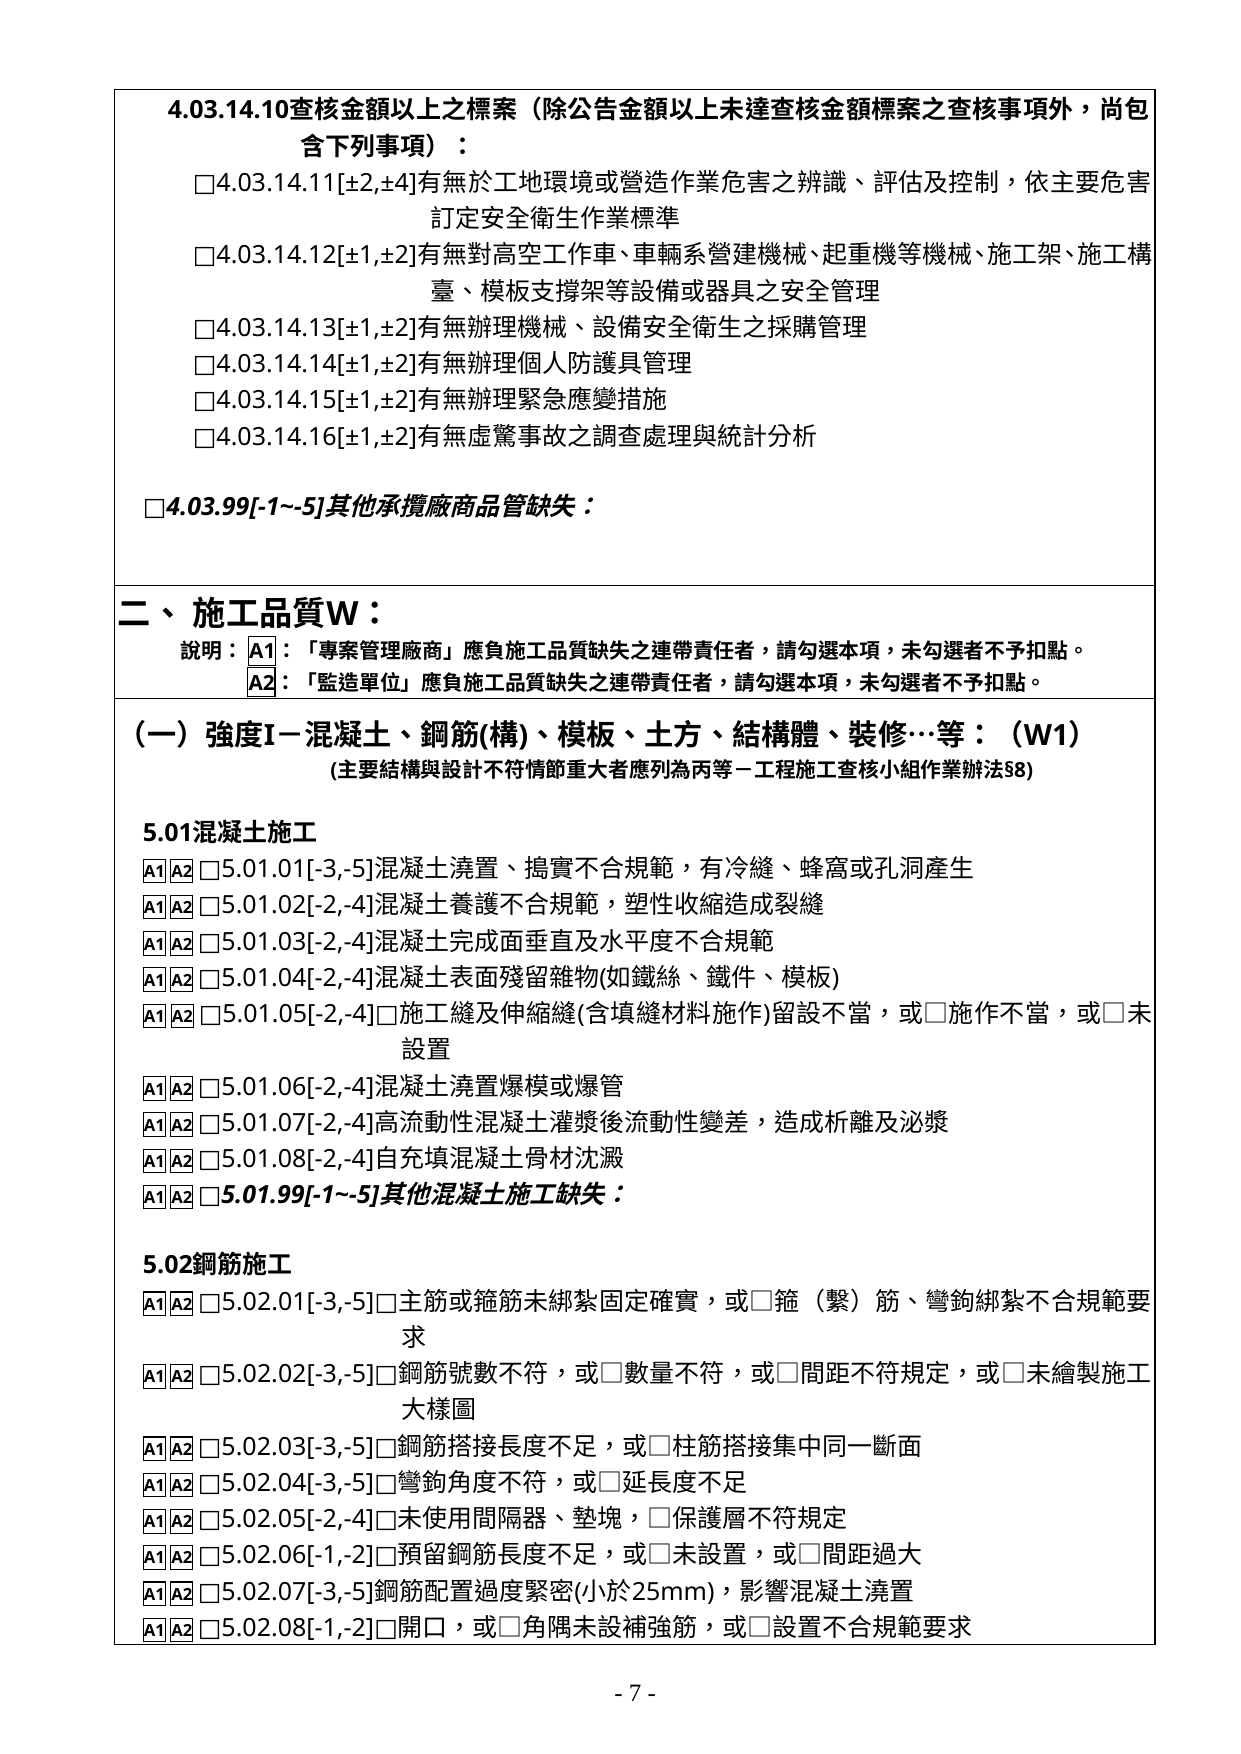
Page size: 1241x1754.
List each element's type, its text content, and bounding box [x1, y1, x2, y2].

table_cell （一）強度Ι－混凝土、鋼筋(構)、模板、土方、結構體、裝修…等：（W1） (主要結構與設計不符情節重大者應列為丙等－工程施工查核小組作業辦法§8) 5.01混凝土施工 A1 A2 □5.01.01[-3,-5]混凝土澆置、搗實不合規範，有冷縫、蜂窩或孔洞產生 A1 A2 □5.01.02[-2,-4]混凝土養護不合規範，塑性收縮造成裂縫 A1 A2 □5.01.03[-2,-4]混凝土完成面垂直及水平度不合規範 A1 A2 □5.01.04[-2,-4]混凝土表面殘留雜物(如鐵絲、鐵件、模板) A1 A2 □5.01.05[-2,-4]□施工縫及伸縮縫(含填縫材料施作)留設不當，或□施作不當，或□未設置 A1 A2 □5.01.06[-2,-4]混凝土澆置爆模或爆管 A1 A2 □5.01.07[-2,-4]高流動性混凝土灌漿後流動性變差，造成析離及泌漿 A1 A2 □5.01.08[-2,-4]自充填混凝土骨材沈澱 A1 A2 □5.01.99[-1~-5]其他混凝土施工缺失： 5.02鋼筋施工 A1 A2 □5.02.01[-3,-5]□主筋或箍筋未綁紮固定確實，或□箍（繫）筋、彎鉤綁紮不合規範要求 A1 A2 □5.02.02[-3,-5]□鋼筋號數不符，或□數量不符，或□間距不符規定，或□未繪製施工大樣圖 A1 A2 □5.02.03[-3,-5]□鋼筋搭接長度不足，或□柱筋搭接集中同一斷面 A1 A2 □5.02.04[-3,-5]□彎鉤角度不符，或□延長度不足 A1 A2 □5.02.05[-2,-4]□未使用間隔器、墊塊，□保護層不符規定 A1 A2 □5.02.06[-1,-2]□預留鋼筋長度不足，或□未設置，或□間距過大 A1 A2 □5.02.07[-3,-5]鋼筋配置過度緊密(小於25mm)，影響混凝土澆置 A1 A2 □5.02.08[-1,-2]□開口，或□角隅未設補強筋，或□設置不合規範要求 A1 A2 □5.02.09[-3,-5]樑柱接頭錨定彎曲位置未超過柱中心線 A1 A2 □5.02.10[-3,-5]大小樑交接處，小樑主筋錨定之彎曲位置未深入大樑15公分，或□不符規定 A1 A2 □5.02.11[-1,-2]□鋼筋表面浮銹嚴重影響截面積，或□有油圬或混凝土殘渣 A1 A2 □5.02.12[-1,-2]鋼筋籠焊接不合規範 A1 A2 □5.02.13[-1,-2]□鋼筋續接器裝設不良，或□鏽蝕嚴重 A1 A2 □5.02.99[-1~-5]其他鋼筋施工缺失： 5.03模板施工 A1 A2 □5.03.01[-3,-5]□模板使用過度，品質不良破損、翹曲，或□模板規格不符契約要求 A1 A2 □5.03.02[-1,-2]□模板未整理，□未塗模板油或塗黑色劣質油 A1 A2 □5.03.03[-3,-5]□模板不緊密，漏漿，或□固定間距之隔件設置不良 A1 A2 □5.03.04[-3,-5]□模板支撐間距過大、歪斜、基底不穩，或□水平繫條、斜撐等設置不良，或□未設置 A1 A2 □5.03.05[-1,-2]模板組立歪斜 A1 A2 □5.03.06[-1,-2]未預留開口處及預埋物固定不當(如電梯按鈕、穿樑套管、水電配管) A1 A2 □5.03.07[-2,-4]□模板內殘留雜物(如木屑、瓶罐)未清理，或□未設清潔孔 A1 A2 □5.03.99[-1~-5]其他模板施工缺失： 5.04鋼構施工 5.04.00鋼構廠內製作 A1 A2 □5.04.01[-2,-4]鋼板於進料後未依契約規定預塗底漆 A1 A2 □5.04.02[-2,-4]鋼板表面劃線後，在鋼板上遺留痕跡未修補、銲接前切割斷面粗糙度或凹陷深度不符規定 A1 A2 □5.04.03[-3,-5]抽查合格之螺栓孔邊緣仍無勻整、有破裂及凹凸之鋸齒形痕跡或孔徑、孔邊距、間距及數量不符規定 A1 A2 □5.04.04[-3,-5]構件銲接前之組合位置或銲接方式不符規定 A1 A2 □5.04.05[-3,-5]銲材保管方式不當，施工前未確實乾燥，銲接時被銲接面有鬆屑、碴銹、油脂等物，或銲縫兩側規定寬度範圍內防銹底漆無刮除 A1 A2 □5.04.06[-3,-5]□抽查合格之銲道仍有缺陷，或□非破壞檢測方式不符規定 A1 A2 □5.04.07[-3,-5]抽查合格之剪力釘錘擊彎曲試驗仍有不符規定 A1 A2 □5.04.08[-3,-5]抽查合格之構件尺寸或組合後情形仍有不符規定 A1 A2 □5.04.09[-3,-5]抽查合格之構件試拼裝精度仍有不符規定 A1 A2 □5.04.10[-3,-5]抽查合格之塗裝仍有膜厚不符規定 A1 A2 □5.04.11[-2,-4]塗裝後之構件儲存不符規定 5.04.50工地現場組裝 A1 A2 □5.04.51[-1,-2]工地接合部分之空隙不符規定 A1 A2 □5.04.52[-1,-2]螺栓接合情形不符規定 A1 A2 □5.04.53[-1,-2]構件安裝完成位置不符規定 A1 A2 □5.04.54[-1,-2]構件安裝完成高程不符規定 A1 A2 □5.04.55[-1,-2]構件銲接前之組合位置或銲接方式不符規定 A1 A2 □5.04.56[-1,-2]銲材保管方式不當，施工前未確實乾燥，銲接時被銲接面有鬆屑、碴銹、油脂等物，或銲縫兩側規定寬度範圍內防銹底漆無刮除 A1 A2 □5.04.57[-3,-5]抽查合格之銲道仍有缺陷或非破壞檢測方式不符規定 A1 A2 □5.04.58[-3,-5]抽查合格之剪力釘錘擊彎曲試驗仍有不符規定 A1 A2 □5.04.59[-1,-2]構件安裝架設完成後未補塗裝或銹蝕 A1 A2 □5.04.60[-1,-2]抽查合格之補塗裝仍有膜厚、防火被覆或防火材料厚度不足 A1 A2 □5.04.99[-1~-5]其他鋼構施工缺失： 5.05環境生態保育 A1 A2 □5.05.01[-1,-2]施工機具或設備產生嚴重噪音，影響環境安寧 A1 A2 □5.05.02[-2,-4]□現場塵土飛揚，或□施工機具排放黑煙，或□運輸載具未依「交通工具空氣污染物排放標準」規定使用95年10月01日後出廠之柴油車等空氣污染處理未妥當 A1 A2 □5.05.03[-1,-2]□放流水等水污染處理未妥當，或□施工產生廢棄污泥，影響環境 A1 A2 □5.05.04[-1,-2]營建剩餘土石方、其他廢棄物處理未妥當 A1 A2 □5.05.05[-1,-2]進出工區車輛未清洗，污染工地周遭附近路面 A1 A2 □5.05.06[-1,-2]工區週遭原有樹木，□未加維護，或□任意砍伐，影響環境生態 A1 A2 □5.05.07[-1,-2]工區門禁管制不實，閒雜人員隨意進出，導致工地環境紛亂，難以管制 A1 A2 □5.05.08[-1,-2]工地積水未處理，影響環境衛生及安全 A1 A2 □5.05.09[-1,-2]垃圾及廢棄物未清理，影響環境，或□未符合規定 A1 A2 □5.05.10[-1,-2]未確實執行工區周邊街道洗掃作業 A1 A2 □5.05.11[-1,-2]未加強工地出入口污染管制作業 A1 A2 □5.05.12[-1,-2]未依照「營建工程空氣污染防制設施管理辦法」之規定，加強工區內污染防制措施 A1 A2 □5.05.13[-1,-2]工地環境區劃未落實(如工作、吸煙、餐飲、休息區) A1 A2 □5.05.14[-1,-2]施工過程未維護工程附近生態環境，未重視動植物棲地之維護 A1 A2 □5.05.99[-1~-5]其他環保生態保育缺失： 5.06土方工程施工 A1 A2 □5.06.01[-3,-5]回填土□未分層夯實，或□無紀錄 A1 A2 □5.06.02[-3,-5]□回填材料或級配料不符合規範 A1 A2 □5.06.03[-1,-2]□擋土牆回填土高度或□斷面不足 A1 A2 □5.06.04[-1,-2]□開挖或回填土面高程或□斷面不符 A1 A2 □5.06.05[-3,-5]回填料含有機物、木材或其他雜物 A1 A2 □5.06.06[-1,-2]回填區內積水未處理 A1 A2 □5.06.99[-1~-5]其他土方工程施工缺失： 5.07工程施工 5.07.01一般施工 A1 A2 □5.07.01.01[-3,-5]□結構物尺寸或□材料設備之規格與設計圖不符 A1 A2 □5.07.01.02[-1,-2]樓梯級高、級深差異過大 A1 A2 □5.07.01.03[-1,-2]建物伸縮縫設置位置/方式與設計圖不符 A1 A2 □5.07.01.04[-1,-2]停車場車道入口處高度不足 A1 A2 □5.07.01.05[-1,-2]□排水設施（如污水管、排水溝、截水溝、排水管、抽水井、點井、人行道等）配置不當，或□阻塞，或□坡度不當 A1 A2 □5.07.01.06[-1,-2]欄杆、扶手設置不合規範，焊接部份未填滿 A1 A2 □5.07.01.07[-3,-5]有漏水現象 A1 A2 □5.07.01.08[-3,-5]□防水層破壞，或□未設置 A1 A2 □5.07.01.09[-3,-5]□屋頂洩水坡度不當，或□未設泛水 A1 A2 □5.07.01.10[-2,-4]排水不良，有積水現象 A1 A2 □5.07.01.11[-1,-2]□落水罩設置不當，或□數量不符 A1 A2 □5.07.01.12[-3,-5]擋土牆排水管背後未設濾層 A1 A2 □5.07.01.13[-1,-2]□擋土牆洩水孔間距與設計圖不符，或□排列不整齊，或□洩水孔阻塞 A1 A2 □5.07.01.14[-1,-2]測量及放樣未落實 A1 A2 □5.07.01.15[-1,-2]□未設置止水帶，或□止水帶施作不當 A1 A2 □5.07.01.99[-1~-5]其他一般施工缺失： 5.07.02水利、道路及護坡施工 A1 A2 □5.07.02.01[-1,-2]□蛇籠護坡卵石粒徑過大，或□未填滿 A1 A2 □5.07.02.02[-1,-2]蛇籠堆置方式不合規範 A1 A2 □5.07.02.03[-1,-2]卵石堆砌不合規範 A1 A2 □5.07.02.04[-1,-2]噴凝土厚度不均勻 A1 A2 □5.07.02.05[-1,-2]□地錨位置間距太大 A1 A2 □5.07.02.06[-2,-4]□地錨施加預力不足，或□過高 A1 A2 □5.07.02.07[-1,-2]側溝排水坡度不符 A1 A2 □5.07.02.08[-1,-2]□紐澤西護欄下之排水孔設置不合規範，或□路面排水高程設置不合規範 A1 A2 □5.07.02.09[-1,-2]□緣石及人行道鋪設不合規範，或□未適當保護致破損或污染 A1 A2 □5.07.02.10[-2,-4]混凝土管或箱涵接頭未封固漏水 A1 A2 □5.07.02.11[-3,-5]□路基或瀝青混凝土厚度不足，或□平整度不佳，或□未分層夯實，或□回填料不符合規定 A1 A2 □5.07.02.12[-3,-5]瀝青舖面壓實度不合規範，或□未依規範分層鋪設，或□未分層噴灑黏層，或□有粒料分離現象 A1 A2 □5.07.02.13[-1,-2]縱橫斷面坡度不符 A1 A2 □5.07.02.14[-1,-2]機電設備接地不合規範 A1 A2 □5.07.02.15[-1,-2]機電設備基座錨定不合規範 A1 A2 □5.07.02.16[-1,-2]閘門與導槽密合度不合規範 A1 A2 □5.07.02.17[-1,-2]舌閥裝置不合規範 A1 A2 □5.07.02.18[-1,-2]交通標誌、標線或號誌裝設不合規範 A1 A2 □5.07.02.19[-3,-5]邊坡保護(如植生、邊坡擋土設施、護坡排水等)施作不合規範 A1 A2 □5.07.02.20[-3,-5]隧道開挖作業施工不合規範 A1 A2 □5.07.02.21[-3,-5]隧道支撐工施工不合規範 A1 A2 □5.07.02.22[-1,-2]隧道混凝土襯面施工不合規範 A1 A2 □5.07.02.23[-1,-2]未實施機電設備測試及試運轉 A1 A2 □5.07.02.24[-1,-2]未落實國土保安、復育措施 A1 A2 □5.07.02.25[-1,-2]路面坑洞修補不確實，或□修補後未回復劃設標線 A1 A2 □5.07.02.26[-1,-2]開口契約未依規定落實巡查頻率，或□修復區域採方正切割方式修補 A1 A2 □5.07.02.99[-1~-5]其他水利道路及護坡施工缺失： 5.07.03橋梁工程施工 A1 A2 □5.07.03.01[-1,-2]橋梁支承基座平整度不合規範 A1 A2 □5.07.03.02[-1,-2]橋梁伸縮縫施作不合規範 A1 A2 □5.07.03.03[-1,-2]路面坡度洩水不合規範 A1 A2 □5.07.03.05[-1,-2]□攔污柵欄及進水口裝設不合規範，或□間距過大 A1 A2 □5.07.03.06[-1,-2]□欄杆、扶手設置不合規範，或□焊接部份未填滿 A1 A2 □5.07.03.07[-3,-5]□橋梁深基礎打設樁或場鑄樁之尺寸不符，或□施作不合規範 A1 A2 □5.07.03.08[-3,-5]□橋梁深基礎沈箱之尺寸不符，或□施工不合規範 A1 A2 □5.07.03.09[-3,-5]橋梁預力系統施工不合規範 A1 A2 □5.07.03.10[-3,-5]橋台與橋面版高程控制不佳，致銜接不合規範 A1 A2 □5.07.03.99[-1~-5]其他橋梁工程施工缺失： 5.07.04電氣、弱電、號誌施工 A1 A2 □5.07.04.01[-1,-2]□管線材料不符，或□纜線規格不符，或□線槽材料不符，□接線端子規格不合規範，□電導線管、電纜架、導線槽配線不合規範 A1 A2 □5.07.04.02[-3,-5]□管路排置過密不合規範，或□線槽排列不整、間距過大 A1 A2 □5.07.04.03[-1,-2]□管路保護層不足，管路、電線施工中未防護，放樣不實，或□埋設式線槽埋設深度不足，□電導線管、電纜架、導線槽安裝不合規範 A1 A2 □5.07.04.04[-2,-4]□管路出口未施作喇叭口，或□佈放纜線完成線頭未做防水處理 A1 A2 □5.07.04.05[-1,-2]□管線材料未整理、堆置不當，或□雜物未清理 A1 A2 □5.07.04.06[-1,-2]電氣室、機械室、發電機室及厠所通風不合規範 A1 A2 □5.07.04.07[-1,-2]高低壓配電盤、分電箱、出線盒、固定架、螺絲生銹不潔，或□烤漆、鍍鋅厚度不足，電纜架陽極處理厚度不足 A1 A2 □5.07.04.08[-1,-2]□電氣設備設置位置不當、固定不當，螺栓根數不足、露出螺牙數不足，或□垂直或水平管路固定不合規範 A1 A2 □5.07.04.09[-1,-2]□管路穿越外牆處未施作止水措施，或□施作不合規範 A1 A2 □5.07.04.10[-1,-2]□配線箱內之配線及端子凌亂，或□配線箱埋設不良 A1 A2 □5.07.04.11[-1,-2]弱電線路配管未與其他管線保持安全距離 A1 A2 □5.07.04.12[-1,-2]管路與設備之間未使用軟管連接 A1 A2 □5.07.04.13[-1,-2]管路通過建築物之伸縮縫或分隔處，未使用金屬防水軟管連接 A1 A2 □5.07.04.14[-1,-2]管路穿越防火區牆未以防火材料填充 A1 A2 □5.07.04.15[-3,-5]未預埋穿樑(板)套管或設置牆面開口 A1 A2 □5.07.04.16[-1,-2]高低壓配電盤內設備器材之規格，未符合規範 A1 A2 □5.07.04.17[-2,-4]高低壓配電盤箱體及設備，加熱器未正常動作 A1 A2 □5.07.04.18[-1,-2]高低壓配電盤保護電驛之設定值，未符合保護協調之要求 A1 A2 □5.07.04.19[-1,-2]□高低壓配電盤、分電箱線路之絕緣電阻值，未符合規定，或□電線迴路兩端未標示，導線連接方式不合規範 A1 A2 □5.07.04.20[-1,-2]高壓電力電纜未依規定施作電纜頭 A1 A2 □5.07.04.21[-1,-2]□檢驗電源相序不正確，或□照度未量測 A1 A2 □5.07.04.22[-1,-2]□電視出口之DB值，未符合規定，或□未量測，或□迴路兩端未標示 A1 A2 □5.07.04.23[-1,-2]□電信出口線路，未依規定做檢測，或□迴路兩端未標示 A1 A2 □5.07.04.24[-1,-2]高低壓配電盤、高低壓變壓器、電容盤之溫控及通風功能不正常 A1 A2 □5.07.04.25[-1,-2]□發電機未依規定固定，或□未依規定設置避震裝置 A1 A2 □5.07.04.26[-1,-2]□發電機油箱未依規定設置防油堤、集油坑及接地，或□透氣管未配至戶外，或□未設置不銹鋼濾網，或□連接發電機之各種管路未使用軟管 A1 A2 □5.07.04.27[-1,-2]高低壓配電盤、變壓器基座未預留固定螺絲座 A1 A2 □5.07.04.28[-1,-2]□高低壓配電盤、分電箱、電氣設備防塵防水IP等級不合規範，或□未設置銘牌，或□電氣設備、管路施工中未防護 A1 A2 □5.07.04.29[-1,-2]高低壓配電盤設備及配線端子未鎖緊 A1 A2 □5.07.04.30[-1,-2]機電設備未測試及試運轉 A1 A2 □5.07.04.99[-1~-5]其他電氣、弱電、號誌施工缺失： 5.07.05給排水、污水等管路施工 A1 A2 □5.07.05.01[-1,-2]鋼筋混凝土澆置前及粉光前，給排水管路試壓力不足，或□時間不夠(10kg/cm2,1hr以上) A1 A2 □5.07.05.02[-2,-4]□給、排、污、廢水管路漏水，或□未作高程檢測，或□未作TV檢測 A1 A2 □5.07.05.03[-1,-2]穿樑(板)套管未依規定設置，或□設置不當 A1 A2 □5.07.05.04[-2,-4]□給、排、污、廢水管材料不符，或□施作不合規範、洩水坡度不足，或□高程不合規範，或□水箱洩水坡度不合規範，或□水箱未設置集水坑 A1 A2 □5.07.05.05[-1,-2]□清潔口設置不合規範或□未設置存水彎 A1 A2 □5.07.05.06[-1,-2]□管路進行方向改變時，未採用順水T之型式，或□未以兩個 45度彎頭銜接，或□管路銜接位置不合規範 A1 A2 □5.07.05.07[-1,-2]□管路吊架不穩固，或□固定架間距未依規定施作，或□螺栓、法蘭、墊片等，未依規定設置，或□不同金屬互相接觸未適當隔絕 A1 A2 □5.07.05.08[-1,-2]管路顏色、水流方向未標示 A1 A2 □5.07.05.09[-1,-2]□通氣管、透氣管裝設不合規範，或□出口未裝設防蟲網 A1 A2 □5.07.05.10[-1,-2]□管路出口、設備排水口未施以保護，易遭異物阻塞，或□排水口設置不當 A1 A2 □5.07.05.11[-1,-2]□幫浦未依規定固定，或□未依規定設置避震裝置 A1 A2 □5.07.05.12[-1,-2]機電設備未測試及試運轉 A1 A2 □5.07.05.13[-1,-2]□電氣室、發電機室、電信室上方有水管經過，或□飲用水水箱上方有排水管經過 A1 A2 □5.07.05.99[-1~-5]其他給排水、污水等管路施工缺失： 5.07.06接地工程施工 A1 A2 □5.07.06.01[-1,-2]□接地測試箱施作不合規範，或□中性線匯流排、接地匯流排施作不合規範，或□避雷針、避雷器下引線不合規範 A1 A2 □5.07.06.02[-1,-2]□設備接地施作不合規範，如接地棒設置位置、深度不適當，或接地線規格、導線顏色、位置不正確等，或□未施作止水措施 A1 A2 □5.07.06.03[-3,-5]□避雷、電力及弱電之接地系統未各自獨立，或□接地棒間距不足，CPE極排列不合規範 A1 A2 □5.07.06.04[-1,-2]接地電阻值高於標準值或契約規定值 A1 A2 □5.07.06.05[-1,-2]□裸銅導線鬆開或斷股，或□焊接模不乾淨或破損，或□火藥量不足 A1 A2 □5.07.06.06[-1,-2]□高低壓配電盤，或□分電盤，或□電氣設備，未施作接地系統 A1 A2 □5.07.06.07[-1,-2]□接地匯流排規格不合規範，或□接地線未使用O型端子 A1 A2 □5.07.06.99[-1~-5]其他接地工程施工缺失： 5.07.07消防施工 A1 A2 □5.07.07.01[-1,-2]□焊接處防銹未處理，或□銲材保管不當 A1 A2 □5.07.07.02[-3,-5]□穿樑(板)套管未設置，或□與水電其他管路要徑相互抵觸 A1 A2 □5.07.07.03[-1,-2]管路及灑水頭配置不當 A1 A2 □5.07.07.04[-1,-2]預埋消防栓箱及綜合警報器箱未保護 A1 A2 □5.07.07.05[-1,-2]箱體生銹不潔 A1 A2 □5.07.07.06[-1,-2]□消防探測器裝置位置不當，或□探測區域設置不當（應距回風口小於1M，距出風口1.5M以上） A1 A2 □5.07.07.07[-1,-2]水平或垂直管路固定架未依規定施作 A1 A2 □5.07.07.08[-1,-2]出入口寬度或高度，或樓版(天花板)淨高不符設計或法規 A1 A2 □5.07.07.09[-1,-2]消防送水口高度未介於0.5M～1.0M之間 A1 A2 □5.07.07.10[-1,-2]消防滅火及逃生設備、火警受信總機設置及配線未符規定，或□未與外氣空調箱連鎖 A1 A2 □5.07.07.11[-1,-2]警報器或廣播裝置配線及配管之材質未符要求 A1 A2 □5.07.07.12[-1,-2]感知器之配管及安裝位置錯誤，造成結構體完成後打鑿 A1 A2 □5.07.07.13[-1,-2]□火警自動警報設備，或□緊急廣播設備之配線未依屋內線路裝置規則等規定設置，或□導線絕緣電阻不合規範，或□揚聲器、警鈴音壓不合規範 A1 A2 □5.07.07.14[-1,-2]手動報警機、標示燈及火警警鈴未依規定設置 A1 A2 □5.07.07.15[-1,-2]避難器之設備不符法規之規定 A1 A2 □5.07.07.16[-1,-2]逃生指示裝置之地點不符規定 A1 A2 □5.07.07.17[-1,-2]□避難方向指示燈，及避難指標裝置高度不符規定，或□指示方向錯誤 A1 A2 □5.07.07.18[-1,-2]緩降機下降空間有突出物或無法一次到達地面 A1 A2 □5.07.07.19[-1,-2]消防設備未經中央消防主管機關認同，裝設後不得使用 A1 A2 □5.07.07.20[-1,-2]地下室排風機或排風風管在設計時，未考量停車位高程淨空間法規規定2.1M以上，導致停車位淨空間不合規定 A1 A2 □5.07.07.21[-2,-4]緊急排煙管道之風管設計及施工不良 A1 A2 □5.07.07.22[-2,-4]□排煙設備設置不符規定，或□緊急排煙設備之風機與預備電源之連結不當，或□防火區劃鐵捲門配管配線未符合規範 A1 A2 □5.07.07.23[-2,-4]消防栓配管焊接或熔接後有污粒殘留或未清除，致易發生管路銜接處漏水現象 A1 A2 □5.07.07.24[-1,-2]配管長度不正確，致有彈起或歪斜的現象 A1 A2 □5.07.07.25[-1,-2]泡沫、撒水頭安裝位置不當，如未避開風管機、電纜架等設施 A1 A2 □5.07.07.26[-1,-2]泡沫撒水系統之感知撒水頭離頂版間距，超出法定尺寸 A1 A2 □5.07.07.27[-1,-2]□加壓送水系統無加壓試水紀錄或試驗結果不符法規規定或設計要求或□時間不夠 A1 A2 □5.07.07.28[-1,-2]泡沫滅火或自動撒水設備區域(B1F以下及11F以上)，未設計排水設施或施工不當，致排水不良 A1 A2 □5.07.07.29[-1,-2]機電設備未測試及試運轉 A1 A2 □5.07.07.99[-1~-5]其他消防施工缺失： 5.07.08空調施工 A1 A2 □5.07.08.01[-1,-2]□空調設備外形受損，或□未安裝穩固，或□未依規定設置避震裝置 A1 A2 □5.07.08.02[-1,-2]□空調管路未預留(含電氣、給水及排水)，或□補給水高層不足 A1 A2 □5.07.08.03[-1,-2]保溫水管、風管包敷不合規範，或□水平垂直管路固定架未依規定施作 A1 A2 □5.07.08.04[-1,-2]焊接處防鏽未處理 A1 A2 □5.07.08.05[-3,-5]□未設置穿樑(板)套管，或□牆面開口 A1 A2 □5.07.08.06[-1,-2]穿越防火牆未設置防火閘門及檢修口 A1 A2 □5.07.08.07[-1,-2]空調箱之冷凝排水未設置存水彎 A1 A2 □5.07.08.08[-1,-2]風管彎曲部分未使用順風片 A1 A2 □5.07.08.09[-1,-2]風管變徑後之長寬比未符規定 A1 A2 □5.07.08.10[-1,-2]機電設備未測試及試運轉 A1 A2 □5.07.08.99[-1~-5]其他空調施工缺失： 5.07.09昇降設備施工 A1 A2 □5.07.09.01[-1,-2]停車設備車箱出入口未與地面平齊 A1 A2 □5.07.09.02[-1,-2]昇降設備運轉不平穩 A1 A2 □5.07.09.03[-1,-2]指示燈、開關及聯絡裝置不正常 A1 A2 □5.07.09.04[-1,-2]□機房未設置通風散熱設備，或□位置不合規範 A1 A2 □5.07.09.05[-1,-2]機房開關箱設置位置不合規範 A1 A2 □5.07.09.06[-1,-2]門框背填混凝土未滿漿 A1 A2 □5.07.09.07[-1,-2]機電設備未測試及試運轉 A1 A2 □5.07.09.99[-1~-5]其他昇降設備施工缺失： 5.07.10(適用「傳統建築，含古蹟、歷史、文化資產」等缺失項目) 5.07.11掩埋場工程施工 A1 A2 □5.07.11.01[-1,-2]阻水工程施作不合規範 A1 A2 □5.07.11.02[-1,-2]雨水集排系統施作不合規範 A1 A2 □5.07.11.03[-1,-2]滲出水集排系統施作不合規範 A1 A2 □5.07.11.04[-1,-2]沼氣集排系統施作不合規範 A1 A2 □5.07.11.99[-1~-5]其他掩埋場工程施工缺失： 5.07.12潛盾及推進工程施工 A1 A2 □5.07.12.01[-3,-5]擋土工程施作不合規範 A1 A2 □5.07.12.02[-1,-2]工作井開挖作業施作不合規範 A1 A2 □5.07.12.03[-3,-5]主體工程(含鏡面工作與反力牆、掘進、監測與測量、出碴、回填、預鑄環片、人孔施築等作業)施作不合規範 A1 A2 □5.07.12.04[-1,-2]混凝土襯砌施作不合規範 A1 A2 □5.07.12.99[-1~-5]其他潛盾及推進工程施工缺失： 5.07.13景觀工程施工 A1 A2 □5.07.13.01[-1,-2]植栽工程施作不合規範 A1 A2 □5.07.13.02[-1,-2]景觀灌溉系統或排水施作不合規範 A1 A2 □5.07.13.04[-1,-2]照明等水電工程施作不合規範 A1 A2 □5.07.13.05[-1,-2]木結構施作不合規範 A1 A2 □5.07.13.06[-1,-2]造景施作不合規範 A1 A2 □5.07.13.07[-1,-2]機電設備未測試及試運轉 A1 A2 □5.07.13.99[-1~-5]其他景觀工程施工缺失： 5.07.14監控系統施工及監測作業 A1 A2 □5.07.14.01[-1,-2]□監測儀器安裝及施工未依工程契約規定，或□儀器安裝時機不適當，或□監測儀器無適當之保護措施及標示 A1 A2 □5.07.14.02[-1,-2]□監測儀器裝設位置或深度不適當，或□未依現場實際地層進行研判及調整，設置地層錯誤，或□監測儀器重設而未累積先前變化量 A1 A2 □5.07.14.03[-1,-2]□初始值監測時機延遲，未符合工程契約規定，或□監測頻率未符合工程契約規定 A1 A2 □5.07.14.04[-1,-2]□監測資料達警戒值或行動值，現場無任何安全處置措施及應變紀錄，或□處置措施及時機不適當，或□未依需要或規定進行回饋分析 A1 A2 □5.07.14.99[-1~-5]其他監控系統施工及監測作業缺失： 5.08裝修雜項工程施工 A1 A2 □5.08.01[-2,-4]磁磚完成面□不平整，或□對縫不良，或□有剝落，或□有白華現象 A1 A2 □5.08.02[-2,-4]□內牆或外牆或地板之材料外觀不合規範，或□施工平整度不佳 A1 A2 □5.08.03[-1,-2]□天花板裝設施工不合規範或□接縫處理不合規範 A1 A2 □5.08.04[-1,-2]門窗裝設□不合規範，或□無塞水路，或□台度傾斜坡度不足 A1 A2 □5.08.06[-1,-2]□衛生設備裝設不合規範，或□有滲漏情形 A1 A2 □5.08.07[-1,-2]木結構施作不合規範 5.08.08美觀（Ⅰ） A1 A2 □5.08.08.01[-1,-2]混凝土完成面施工外觀平整度不佳 A1 A2 □5.08.08.02[-1,-2]□結構體施工粗糙，或□結構體線形不協調或□不完整 A1 A2 □5.08.08.03[-1,-2]基地內外及周邊施工圍籬，或□不整齊，或□不清潔，或□不美化引起民眾反感 5.08.09美觀（Ⅱ） A1 A2 □5.08.09.02[-1,-2]□基地內外及周邊景觀造型與周邊環境不協調，或□施工粗糙 A1 A2 □5.08.09.03[-1,-2]□基地內外及周邊植栽綠化與周邊環境景觀不搭調，或□施工粗糙 A1 A2 □5.08.09.04[-1,-2]□欄杆不平順，或□未符合規定 A1 A2 □5.08.09.05[-1,-2]□路緣石線形不平順，或□人行道鋪設不平整 A1 A2 □5.08.09.06[-1,-2]管線鋪設或□道路舖設，路面切割線形不順，影響美觀 A1 A2 □5.08.09.07[-1,-2]管線配置不當，影響美觀 A1 A2 □5.08.09.08[-1,-2]配電開關匣配置不當、高低不一、四周收邊不良、生鏽不潔，影響美觀 A1 A2 □5.08.09.09[-1,-2]□電桿號碼噴漆不明確，或□鐵件油漆不平整 A1 A2 □5.08.09.10[-1,-2]跨軌線焊接地線配置不整齊 A1 A2 □5.08.99[-1~-5]其他影響裝修雜項工程施工缺失： 5.09工地管理(不含進度管理) A1 A2 □5.09.06[-3,-5]水電、土建工作未協調，施工介面未整合(如未套圖) A1 A2 □5.09.07[-1,-2]水電瓦斯等管線保護不合規範 A1 A2 □5.09.08[-1,-2]□無工程告示牌，或□內容未符合規定 A1 A2 □5.09.09[-2,-4]工地現場機具與材料任意堆置，未妥善保護 A1 A2 □5.09.11[-1,-2]建築物內隱蔽金屬管路應於未埋入前由承裝業之技術士會同機電監造單位派駐現場人員負責檢查，作成紀錄(屋內線路裝置規則第237條) A1 A2 □5.09.12[-1,-2]氣體鋼瓶等未妥善保護 A1 A2 □5.09.13[-1,-2]未依契約規定設置臨時用電(含照明)或臨時給排水設施 A1 A2 □5.09.99[-1~-5]其他工地管理缺失： [115, 699, 1154, 1644]
table_cell Ａ、主辦機關(專案管理廠商)、監造單位： １、工程主辦機關(專案管理廠商)：(QA1) □4.01.01[-1,-2]契約內□未編列品管費用，或□品管人員訂有專職及人數等規定者，未以人月量化編列，或□以百分比法編列之比率不符規定，或□未編列廠商材料設備之檢驗或系統功能運轉測試費用，或□未編列監造單位材料設備之抽驗費用，或□未編列環境保護相關經費，或□未規劃臨時照明及臨時給排水設施，或□未編列安全衛生經費，或□未編列空氣污染防制設施經費 □4.01.02[-1,-2]契約未明定監造廠商提報監造計畫與應含之內容 □4.01.03[-1,-2]工程契約內□未依「公共工程施工品質管理作業要點」（以下簡稱品管要點）規定，明定廠商提報品質計畫與應含之內容，或□二千萬元以上工程，未規定品管人員資格、人數及更換規定 小□4.01.04[-2,-4]□無品質督導及查驗紀錄，或□未落實，或□記載不完整 □4.01.05[-2,-4]□無查核、督導或查驗之缺失追蹤改善紀錄，或□內容不確實、不完整 □4.01.06[-2,-4]監造計畫□無核定紀錄，或□未確實審查 □4.01.07[-1,-2]□機關委託監造，未於招標文件明訂監造單位派駐現場人員之資格及人數，並要求其依據監造計畫執行監造作業，或□未明定派駐現場人員工作重點，或□未規定監造不實致機關遭受損害之罰則，或□未規定建築師或技師於查核時到場，或□未明定其未到場之處理規定 □4.01.08[-1,-2]□符合「公共工程專業技師簽證規則」第五點規定之附表之各類公共工程實施範圍者，或□符合「建築物結構與設備專業工程技師簽證規則」者，契約內未規定實施監造簽證 □4.01.09[-1,-2]未依行政院公共工程委員會（以下簡稱工程會）92年7月23日工程管字第09200305600號函，於新建工程招標文件及契約書內載明： □1.應定期召開施工講習會或檢討會； □2.於工地現場陳列使用材料樣品及安裝工法展示； □3.設置有關混凝土澆置作業程序等之看板； 小□4.01.10[-1,-2]工程契約內□未明定營造廠商專任工程人員應進行督察，並於查驗或查核時到場，或□未明定其未依前開規定辦理之處理規定 □4.01.11[-1,-2]未將核定之委辦監造單位受訓合格之現場人員或廠商品管人員或其他工地相關人員，填報於工程會資訊網路系統備查 □4.01.12[-1,-2]未將執行不力之品管人員或委辦監造單位受訓合格之現場人員予以撤換並調離工地，且填報於工程會資訊網路系統備查 小□4.01.13[-1,-2]□未於開工時將工程基本資料填報於工程會資訊網路系統，並於驗收完成後十五日內，將結算資料填報於前開系統，或□內容不確實、不完整 小□4.01.14[-1,-2]發現工程缺失，未以書面通知監造單位或廠商限期改善 小□4.01.15[-1,-2]鋼筋、混凝土、瀝青混凝土，以及工程會98年10月29日工程管字第09800480600號函，規定項目（水泥混凝土粗細粒料篩分析、水硬性水泥墁料抗壓強度、土壤夯實、土壤工地密度、AC壓實度、CLSM抗壓強度、鋼筋續接器、高壓混凝土地磚、普通磚）及其他適當檢驗或抽驗項目，未於契約明定由符合CNS 17025(ISO/IEC17025)規定之實驗室辦理，並出具檢驗或抽驗報告，或□前開檢驗或抽驗報告，未印有依標準法授權之實驗室認證機構之認可標誌 □4.01.16[-1,-2]查核金額以上新建、特殊或具紀念性質之工程未編列設置竣工銘牌費用 □4.01.18[-1,-2]使用飛灰混凝土，未依「公共工程使用飛灰混凝土作業要點」，於工程招標文件及契約書內載明相關規定 □4.01.19[-1,-2]□未將最新修正之「公共工程（公有建築物）施工階段契約約定權責分工表」納入新建工程招標文件及契約書中，或□工程契約未依營造業法第33條或電器承裝業管理規則規定設置技術士及未規定人數 4.01.20.00專案管理廠商派駐現場人員（技服辦法-9） □4.01.20.01[±1,±2]有無協調及整合各工作項目界面 □4.01.20.02[±1,±2]□有無審查或複核施工計畫、品質計畫、預訂進度、施工圖、器材樣品及其他送審資料，或□有無審查或複核重要分包廠商及設備製造商資歷 □4.01.20.03[±1,±2]□有無督導或稽核施工品質管理工作□有無督導或稽核工地安全衛生、交通維持及環境保護 □4.01.20.04[±1,±2]有無辦理施工進度之查核、分析及督導 □4.01.20.05[±1,±2]有無協助機關辦理施工估驗計價之審查或複核 □4.01.20.06[±1,±2]有無協助機關辦理契約變更之處理及建議 □4.01.20.07[±1,±2]有無協助機關辦理給排水、機電設備、管線、各種設施測試及試運轉之督導及建議 □4.01.21[-1,-2]未依行政院核定97年1月23日起實施「生態城市綠建築推動方案」之規定，辦理新台幣5千萬元以上公有建築物，應先取得候選綠建築證書，始得申報開工 □4.01.22[-1,-2]□未將維護規定納入工程契約，或□未編列維護經費 □4.01.23[-1,-2]□未依工程會101年5月17日工程管字第10100180300號函，依工程規模於契約內訂定「施工查核小組品質缺失懲罰性違約金機制」罰款額度，或□契約內，未納入「施工查核小組品質缺失懲罰性違約金機制」 □4.01.24[-1,-2]機關辦理預算金額達新臺幣100萬元以上之工程標案，未依工程會109年9月29日工程管字第1090300970號函訂定之「公共工程開工要件注意事項」規定，於招標前檢核機關應辦事項完成情形。 □4.01.25[-1,-2]行政院所屬各級機關執行災後緊急處理、搶修、搶險、災後原地復建、取得綠建築標章之建築工程及維護管理相關工程以外之新建工程時，未依工程會108年5月10日工程技字第 1080200380 號函修正之「公共工程生態檢核注意事項」辦理公共工程生態檢核自評作業。 □4.01.26[-1,-2]因可歸責於機關之事由，致使估驗計價總金額占契約金額（含契約變更後）之百分比較實際執行進度有明顯偏低之情形。 □4.01.27[-1,-2]廠商及分包商所僱勞工總人數達300人以上或工程採購金額達10億元以上者，未於招標文件及契約明定，得標廠商應建立職業安全衛生管理系統，實施安全衛生自主管理，並提報職業安全衛生管理計畫。 □4.01.28[-1,-2]未按職業安全衛生相關法規規定，依工程規模及性質，於招標文件及契約明定廠商應辦理計畫、設施、管理及自動檢查等事項。 □4.01.29[-1,-2] 自110年8月1日起，契約未依「應施檢驗外裝壁磚商品之相關檢驗規定」，訂定外裝壁磚材料須符合檢驗規定（貼上商品檢驗標識）。 □4.01.99[-1~-5]主辦機關／專案管理廠商其他缺失： ２、監造單位：(QA2) 小□4.02.01[-2,-4]□未提送監造計畫，或□未依契約規定期限提送監造計畫 4.02.01.00監造計畫內容(本項內容若未達公告金額者，應依契約規定查核) □4.02.01.01[-1,-2]□監造計畫架構未包括品管要點規定之基本內容，或□遺漏重要項目工程 □4.02.01.02[-1,-2]□未訂定監造組織架構內各人員之職掌(現場人員之職掌應包括品管要點規定基本項目)，或□未符合需求 □4.02.01.03[-1,-2]□未訂定對廠商品質計畫及施工計畫之審查時限，或□未符合需求 小□4.02.01.04[-1,-2]□對廠商之品質計畫及施工計畫送審情形未訂定管制辦法，或□未符合需求 小□4.02.01.05[-1,-2]□未訂定各材料/設備及施工抽查標準，或□未符合需求 小□4.02.01.06[-3,-5]□未訂定各材料/設備及施工之檢驗停留點，或□未符合需求 □4.02.01.07[-1,-2]□工程標的含運轉類機電設備者，未依單機設備、系統運轉、整體功能試運轉等分別訂定抽驗程序及標準，或□未符合需求，或□未監督機電設備測試及試運轉 □4.02.01.08[-1,-2]□未訂定品質稽核範圍或頻率，或□未符合需求 □4.02.01.09[-1,-2]□未分別訂定「文件」及「紀錄」之管理作業程序，或□未符合需求 □4.02.01.10[-1,-2]□未訂定材料設備送審管制總表、材料設備檢（試）驗管制總表、材料/設備品質抽驗紀錄表、各工項之施工抽查紀錄表等相關表單，或□未符合需求 □4.02.02[-1,-2]無品質計畫及施工計畫審查認可紀錄 4.02.03.00 監造單位及其所派駐現場人員(品管要點-11) 小□4.02.03.01[±1,±2]有無落實執行監造計畫 小□4.02.03.02[±1,±2]有無監督、查證廠商履約 小□4.02.03.03[±2,±4]□有無審查施工廠商之施工計畫、品質計畫、預定進度、施工圖、器材樣品及其他送審案件，或□有無審查重要分包廠商及設備製造商資格，或□有無檢驗施工品質，並於契約約定之檢驗項目會同廠商取樣送驗 小□4.02.03.04[±2,±4]□有無抽查施工作業及抽驗材料設備，並填具抽查(驗)紀錄表，或□有無製作材料設備檢（試）驗管制總表管控，或□有無對檢（試）驗報告判讀認可，或□有無確認檢（試）驗報告內容正確性，或□有無落實執行 小□4.02.03.05[±1,±2]□發現缺失時，有無立即通知廠商限期改善，並確認其改善成果，或□有無督導施工廠商執行工地安全衛生、交通維持及境保護等工作，或□是否確實 小□4.02.03.06[±1,±2]□有無督導、審核履約進度及履約估驗計價，或□是否確實 小□4.02.03.07[±1,±2]□有無協調及整合履約界面，或□是否確實 小□4.02.03.08[±1,±2]□有無依契約規定填報監造報表，或□有無落實記載，或□使用規定格式報表 小□4.02.03.09[±1,±2]有無監督機電設備測試及試運轉，或□是否確實 □4.02.05[-1,-2]監造單位派駐現場人員□設置人數、資格不符規定，或□新設或異動時未提報監造單位派駐現場人員登錄表(五千萬元以上工程) 小□4.02.08[-1,-2]施工品質或材料設備不符規定，未依約要求廠商處置 4.02.13.00建築師 (建築師法第18條) □4.02.13.01[±1,±2]有無監督營造業依照設計之圖說施工 □4.02.13.02[±1,±2]有無遵守建築法令所規定監造人應辦事項 □4.02.13.03[±1,±2]有無查核建築材料之規格及品質 4.02.14.00 公共工程實施設計、監造簽證者之技師(技師法子法公共工程專業技師簽證規則) 結構與設備實施設計、監造簽證者之技師（建築物結構與設備專業工程技師簽證規則） □4.02.14.01[±1,±2]□有無審核品質計畫與施工計畫，或□未審查施工圖說，或□未簽認監造計畫 □4.02.14.02[±1,±2]□有無辦理材料與設備檢驗、抽查、施工查驗與查核，或□未辦理設備功能運轉測試之抽驗 □4.02.14.03[±1,±2]有無親自執行簽證 □4.02.14.04[±1,±2]涉及現場作業者，有無親自赴現場實地查核 □4.02.15[-1,-2] □未依規定訂定安全衛生監督查核事項，如：監督查核組織、監督查核計畫、查驗點、高風險作業查驗點，或□未辦理監督查核事項，□未落實執行。 □4.02.16[-1,-2] □未依規定訂定空氣污染防制設施監督查核事項，或□未辦理監督查核事項，□未落實執行。 □4.02.99[-1~-5]其他監造單位品管缺失： Ｂ、承攬廠商：(QB) 小□4.03.01[-1,-2]□未提送施工計畫，或□未依契約規定期限提送施工計畫；或□施工計畫內容未符合需求，或□未落實執行 小□4.03.02[-1,-2]□未提送品質計畫，或□未依契約規定期限提送品質計畫；或□品質計畫未落實執行 4.03.02.00品質計畫內容(本項內容若未達公告金額者，應依契約規定查核) □4.03.02.01[-1,-2]□品質計畫架構未含品管要點規定之基本內容，或□遺漏重要項目工程 □4.03.02.02[-1,-2]未訂定品管組織架構內各人員之職掌(專任工程人員及品管人員之職掌，應包括品管要點規定基本項目) □4.03.02.03[-1,-2]□未訂定各分項工程施工要領，或□未符合需求 □4.03.02.04[-1,-2]□未訂定各分項工程品質管理標準，或□未符合需求 小□4.03.02.05[-1,-2]未訂定各材料/設備及施工之檢驗時機(含清楚標示監造單位訂定之檢驗停留點)，或檢驗頻率 □4.03.02.06[-1,-2]工程標的含運轉類機電設備者，□未依單機測試、系統運轉、整體功能試運轉等分別訂定檢驗程序及標準，或□無試運轉及測試計畫書，或□未符合需求 □4.03.02.08[-1,-2]□未分別訂定「材料」及「施工」之不合格品管制作業程序，或□未符合需求 □4.03.02.09[-1,-2]□未訂定矯正與預防措施執行時機或流程，或□未符合需求 □4.03.02.10[-1,-2]□未訂定內部品質稽核範圍或頻率，或□未符合需求 □4.03.02.11[-1,-2]□未分別訂定「文件」及「紀錄」之管理作業程序，或□未符合需求 □4.03.02.12[-1,-2]□未訂定材料設備送審管制總表、材料設備檢（試）驗管制總表、或各工項之自主檢查表等相關表單，或□未符合需求 小□4.03.03[-2,-4]施工日誌□未落實執行，或□未依規定制定格式，或□記載不完整 小□4.03.04[-2,-4]品管自主檢查表□未落實執行，或□檢查標準未訂量化値、容許誤差值，或□未確實記載檢查值 小□4.03.05[-3,-5]□對材料檢(試)驗未落實執行，或□對檢（試）驗報告未予判讀，或□檢（試）驗報告內容誤植；或□未製作材料設備送審管制總表、材料設備檢（試）驗管制總表，或□未符合工程需求 □4.03.06[-2,-4]環境保護、施工安全衛生等履約事項□無缺失矯正預防措施，或□缺失未追蹤改善，或□未落實執行，或□未符合需求 □4.03.08[-2,-4]新臺幣2,000萬元以上工程或契約明訂者，品管人員□新設或異動時未提報登錄表，或□設置人數不符規定，或□品管人員未專職（不得兼職其他職務），或□逾期未回訓 4.03.08.00品管人員（品管要點-6）(本項內容若未達新臺幣2,000萬元者，應依契約規定查核) □4.03.08.02[±1,±2]有無執行內部品質稽核，如稽核自主檢查表之檢查項目、檢查結果是否詳實記錄等 □4.03.08.03[±1,±2]有無做品管統計分析、矯正與預防措施之提出及追蹤 小□4.03.08.04[±1,±2]有無依據契約、設計圖說、規範、相關技術法規及參考品質計畫製作綱要等，訂定品質計畫，據以推動實施 □4.03.08.05[±1,±2]品質文件、紀錄管理有無妥適管制 □4.03.10[±1,±2]不合格品之管制有無依約處置 4.03.11.00專任工程人員、土木包工業負責人(品管要點-7、營造業法第35、36條) 小□4.03.11.01[±1,±2]有無查核施工計畫書，並於認可後簽名或蓋章 小□4.03.11.02[±1,±2]有無於開工、竣工報告文件及工程查報表簽名或蓋章 小□4.03.11.03[±1,±2]有無督察按圖施工、解決施工技術問題 小□4.03.11.04[±1,±2]有無於查驗工程時到場說明，並於工程查驗文件簽名或蓋章等 小□4.03.11.05[±1,±2]有無督導現場施工人員及品管人員，落實執行契約規範及品質計畫 小□4.03.11.06[±1,±2]有無填具督察紀錄表，或□有無落實記載 4.03.12.00工地主任、土木包工業負責人(營造業法第32、36條) 小□4.03.12.01[±1,±2]有無依施工計畫書執行按圖施工 小□4.03.12.02[±1,±2]有無按契約規定填報施工日誌 小□4.03.12.03[±1,±2]有無管理工地之人員、機具及材料等 小□4.03.12.04[±1,±2]有無辦理工地勞工安全衛生事項之督導、公共環境與安全之維護及其他工地行政事務等 4.03.13.00技術士、技術員及技工(營造業法第29、33條、電器承裝業管理規則及自來水管承裝商管理辦法) □4.03.13.01[-1,-2]□未依營造業法規定，設置合格工地主任，或□未到場執行法定工作 □4.03.13.02[-2,-4]未依營造業法規定，在專業工程施工期間設置符合規定之技術士。 □4.03.13.03[-1,-2]□未定期召開施工講習會或檢討會，或□未於工地現場製作樣品，或□未設置有關混凝土澆置作業程序等之看板等 □4.03.13.04[-1,-2]□未依電器承裝業管理規則、自來水管承裝商管理辦法等規定，設置技術員或技工，或□未到場執行法定工作 4.03.14職業安全衛生管理人員（含職業安全管理師、職業衛生管理師、職業安全衛生管理員及營造業甲、乙、丙種職業安全衛生業務主管）未執行下列事項： 4.03.14.00公告金額以上未達查核金額之標案： 小□4.03.14.01[±2,±4]有無交付承攬之安全衛生管理事項 小□4.03.14.02[±1,±2]有無對高空工作車、車輛系營建機械、起重機等實施定期檢查、使用高空工作車、起重機、假設工程設備前之檢點、擋土支撐構築、露天開挖、施工構臺構築、建築物拆除等實施作業檢點及現場巡視 小□4.03.14.03[±1,±2]有無辦理安全衛生教育訓練 小□4.03.14.04[±1,±2]有無辦理職業災害調查處理 小□4.03.14.06[±2,±4]有無常駐工地執行職務 小□4.03.14.07[±2,±4]有無辦理定期檢查、重點檢查、作業檢點及現場巡視 4.03.14.10查核金額以上之標案（除公告金額以上未達查核金額標案之查核事項外，尚包含下列事項）： □4.03.14.11[±2,±4]有無於工地環境或營造作業危害之辨識、評估及控制，依主要危害訂定安全衛生作業標準 □4.03.14.12[±1,±2]有無對高空工作車、車輛系營建機械、起重機等機械、施工架、施工構臺、模板支撐架等設備或器具之安全管理 □4.03.14.13[±1,±2]有無辦理機械、設備安全衛生之採購管理 □4.03.14.14[±1,±2]有無辦理個人防護具管理 □4.03.14.15[±1,±2]有無辦理緊急應變措施 □4.03.14.16[±1,±2]有無虛驚事故之調查處理與統計分析 □4.03.99[-1~-5]其他承攬廠商品管缺失： [115, 90, 1154, 585]
table_cell 施工品質W： 說明： A1：「專案管理廠商」應負施工品質缺失之連帶責任者，請勾選本項，未勾選者不予扣點。 A2：「監造單位」應負施工品質缺失之連帶責任者，請勾選本項，未勾選者不予扣點。 [115, 586, 1154, 697]
